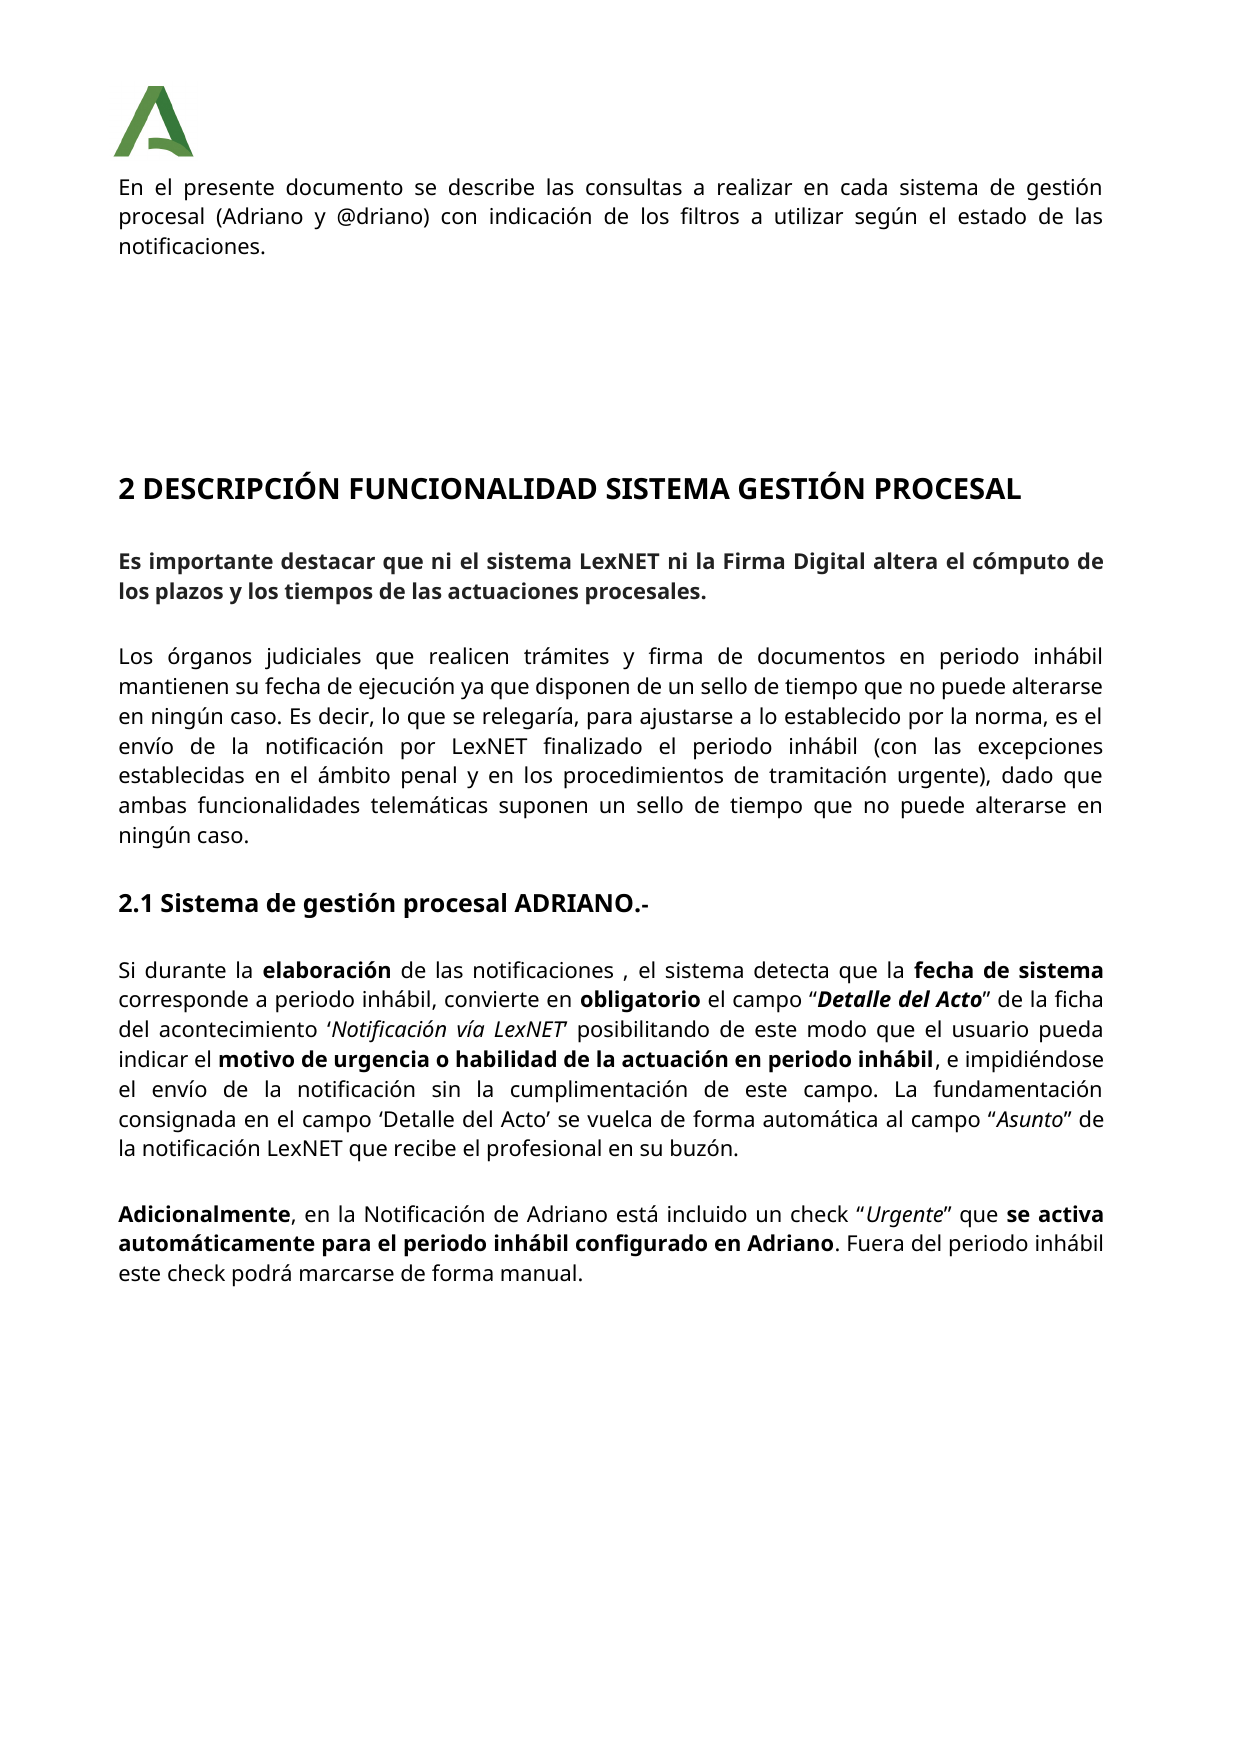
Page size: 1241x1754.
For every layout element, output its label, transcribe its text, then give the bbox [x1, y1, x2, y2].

text Los órganos judiciales que realicen trámites y firma de documentos en periodo inhábil mantienen su fecha de ejecución ya que disponen de un sello de tiempo que no puede alterarse en ningún caso. Es decir, lo que se relegaría, para ajustarse a lo establecido por la norma, es el envío de la notificación por LexNET finalizado el periodo inhábil (con las excepciones establecidas en el ámbito penal y en los procedimientos de tramitación urgente), dado que ambas funcionalidades telemáticas suponen un sello de tiempo que no puede alterarse en ningún caso. [118, 641, 1104, 850]
text Es importante destacar que ni el sistema LexNET ni la Firma Digital altera el cómputo de los plazos y los tiempos de las actuaciones procesales. [118, 546, 1104, 606]
text 2 DESCRIPCIÓN FUNCIONALIDAD SISTEMA GESTIÓN PROCESAL [118, 468, 1104, 508]
text 2.1 Sistema de gestión procesal ADRIANO.- [118, 885, 1104, 919]
picture [109, 81, 198, 161]
text Adicionalmente, en la Notificación de Adriano está incluido un check “Urgente” que se activa automáticamente para el periodo inhábil configurado en Adriano. Fuera del periodo inhábil este check podrá marcarse de forma manual. [118, 1199, 1104, 1288]
text Si durante la elaboración de las notificaciones , el sistema detecta que la fecha de sistema corresponde a periodo inhábil, convierte en obligatorio el campo “Detalle del Acto” de la ficha del acontecimiento ‘Notificación vía LexNET’ posibilitando de este modo que el usuario pueda indicar el motivo de urgencia o habilidad de la actuación en periodo inhábil, e impidiéndose el envío de la notificación sin la cumplimentación de este campo. La fundamentación consignada en el campo ‘Detalle del Acto’ se vuelca de forma automática al campo “Asunto” de la notificación LexNET que recibe el profesional en su buzón. [118, 955, 1104, 1163]
text En el presente documento se describe las consultas a realizar en cada sistema de gestión procesal (Adriano y @driano) con indicación de los filtros a utilizar según el estado de las notificaciones. [118, 172, 1104, 261]
